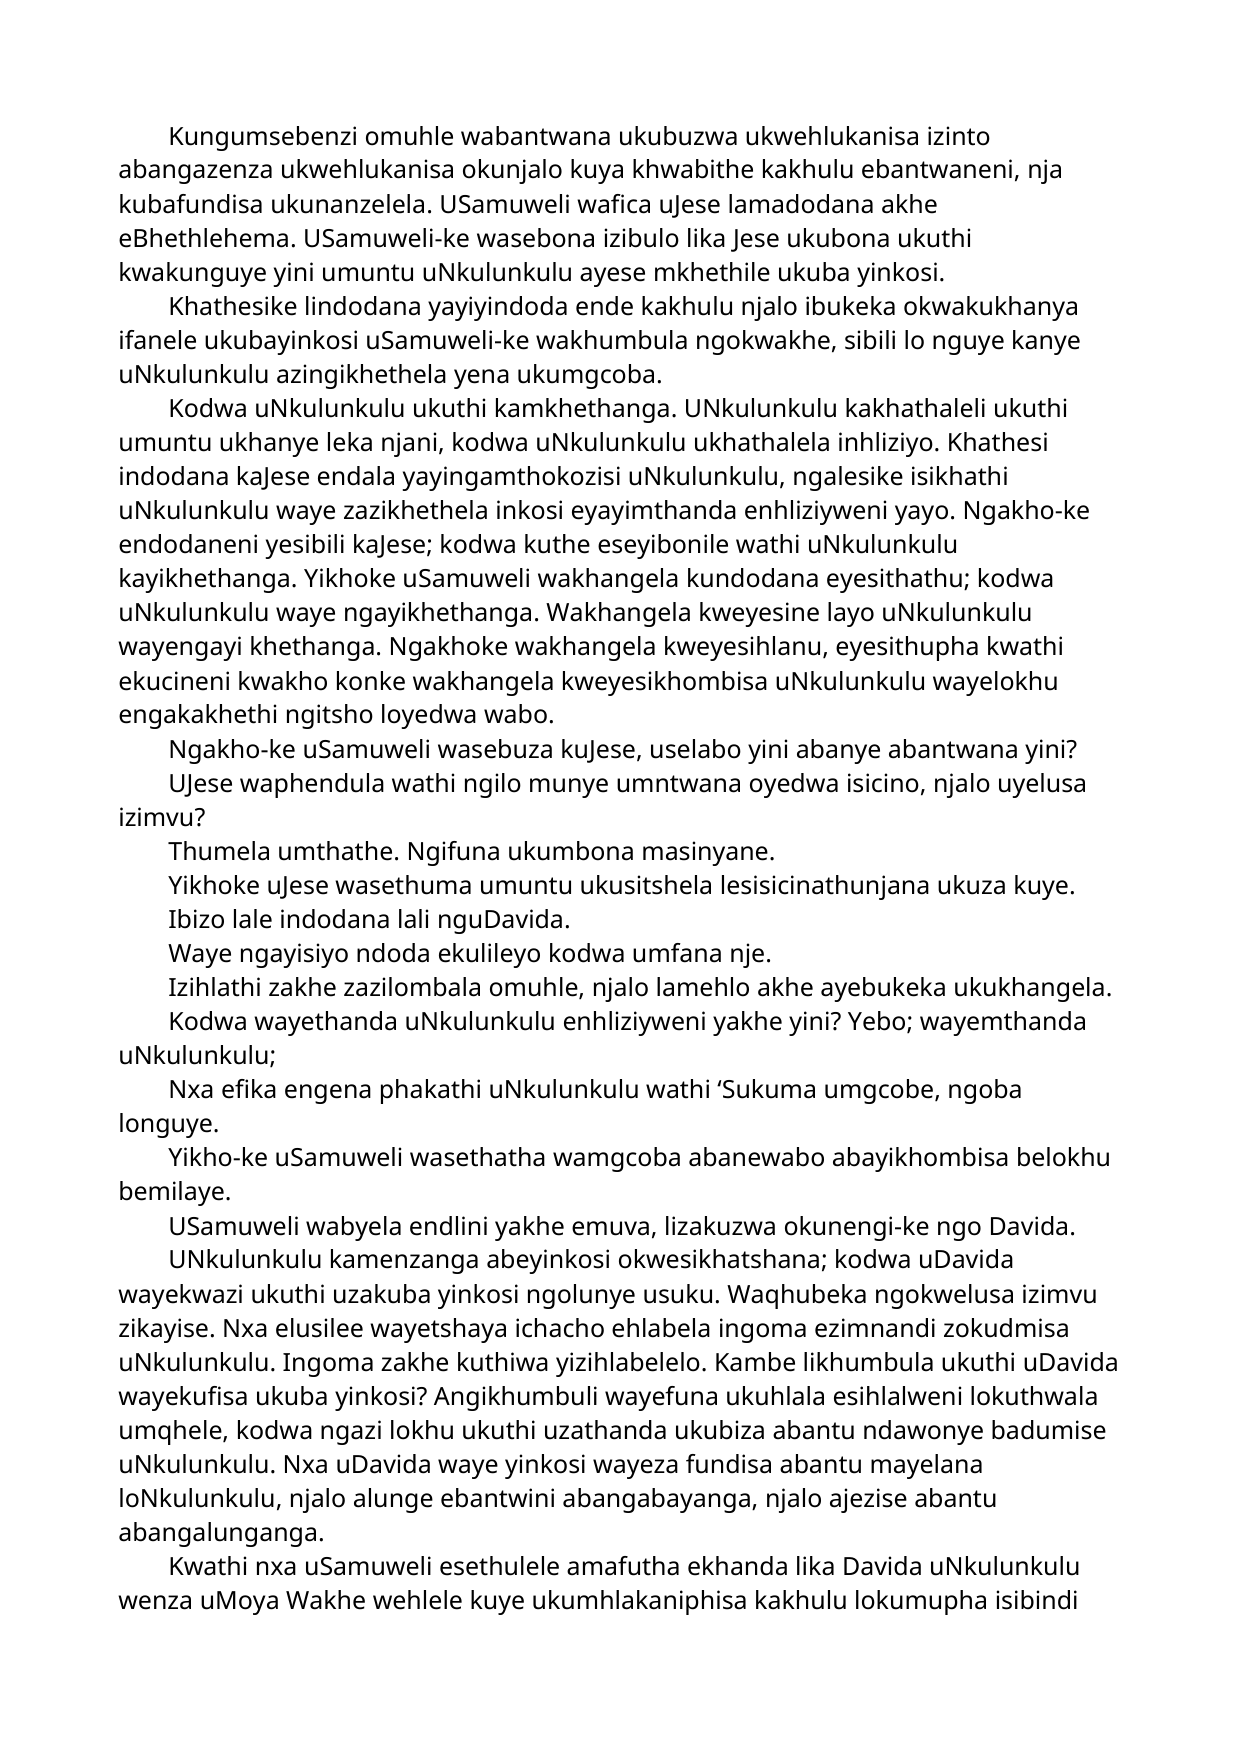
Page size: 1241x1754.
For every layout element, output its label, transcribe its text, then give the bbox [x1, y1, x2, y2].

text Nxa efika engena phakathi uNkulunkulu wathi ‘Sukuma umgcobe, ngoba longuye. [118, 1072, 1122, 1140]
text Waye ngayisiyo ndoda ekulileyo kodwa umfana nje. [118, 936, 1122, 970]
text Kwathi nxa uSamuweli esethulele amafutha ekhanda lika Davida uNkulunkulu wenza uMoya Wakhe wehlele kuye ukumhlakaniphisa kakhulu lokumupha isibindi [118, 1549, 1122, 1617]
text Thumela umthathe. Ngifuna ukumbona masinyane. [118, 833, 1122, 867]
text USamuweli wabyela endlini yakhe emuva, lizakuzwa okunengi-ke ngo Davida. [118, 1208, 1122, 1242]
text Izihlathi zakhe zazilombala omuhle, njalo lamehlo akhe ayebukeka ukukhangela. [118, 970, 1122, 1004]
text Yikhoke uJese wasethuma umuntu ukusitshela lesisicinathunjana ukuza kuye. [118, 867, 1122, 902]
text Khathesike lindodana yayiyindoda ende kakhulu njalo ibukeka okwakukhanya ifanele ukubayinkosi uSamuweli-ke wakhumbula ngokwakhe, sibili lo nguye kanye uNkulunkulu azingikhethela yena ukumgcoba. [118, 288, 1122, 391]
text Ibizo lale indodana lali nguDavida. [118, 902, 1122, 936]
text Kungumsebenzi omuhle wabantwana ukubuzwa ukwehlukanisa izinto abangazenza ukwehlukanisa okunjalo kuya khwabithe kakhulu ebantwaneni, nja kubafundisa ukunanzelela. USamuweli wafica uJese lamadodana akhe eBhethlehema. USamuweli-ke wasebona izibulo lika Jese ukubona ukuthi kwakunguye yini umuntu uNkulunkulu ayese mkhethile ukuba yinkosi. [118, 118, 1122, 288]
text Kodwa uNkulunkulu ukuthi kamkhethanga. UNkulunkulu kakhathaleli ukuthi umuntu ukhanye leka njani, kodwa uNkulunkulu ukhathalela inhliziyo. Khathesi indodana kaJese endala yayingamthokozisi uNkulunkulu, ngalesike isikhathi uNkulunkulu waye zazikhethela inkosi eyayimthanda enhliziyweni yayo. Ngakho-ke endodaneni yesibili kaJese; kodwa kuthe eseyibonile wathi uNkulunkulu kayikhethanga. Yikhoke uSamuweli wakhangela kundodana eyesithathu; kodwa uNkulunkulu waye ngayikhethanga. Wakhangela kweyesine layo uNkulunkulu wayengayi khethanga. Ngakhoke wakhangela kweyesihlanu, eyesithupha kwathi ekucineni kwakho konke wakhangela kweyesikhombisa uNkulunkulu wayelokhu engakakhethi ngitsho loyedwa wabo. [118, 391, 1122, 731]
text UJese waphendula wathi ngilo munye umntwana oyedwa isicino, njalo uyelusa izimvu? [118, 765, 1122, 833]
text Ngakho-ke uSamuweli wasebuza kuJese, uselabo yini abanye abantwana yini? [118, 731, 1122, 765]
text Yikho-ke uSamuweli wasethatha wamgcoba abanewabo abayikhombisa belokhu bemilaye. [118, 1140, 1122, 1208]
text Kodwa wayethanda uNkulunkulu enhliziyweni yakhe yini? Yebo; wayemthanda uNkulunkulu; [118, 1004, 1122, 1072]
text UNkulunkulu kamenzanga abeyinkosi okwesikhatshana; kodwa uDavida wayekwazi ukuthi uzakuba yinkosi ngolunye usuku. Waqhubeka ngokwelusa izimvu zikayise. Nxa elusilee wayetshaya ichacho ehlabela ingoma ezimnandi zokudmisa uNkulunkulu. Ingoma zakhe kuthiwa yizihlabelelo. Kambe likhumbula ukuthi uDavida wayekufisa ukuba yinkosi? Angikhumbuli wayefuna ukuhlala esihlalweni lokuthwala umqhele, kodwa ngazi lokhu ukuthi uzathanda ukubiza abantu ndawonye badumise uNkulunkulu. Nxa uDavida waye yinkosi wayeza fundisa abantu mayelana loNkulunkulu, njalo alunge ebantwini abangabayanga, njalo ajezise abantu abangalunganga. [118, 1242, 1122, 1549]
